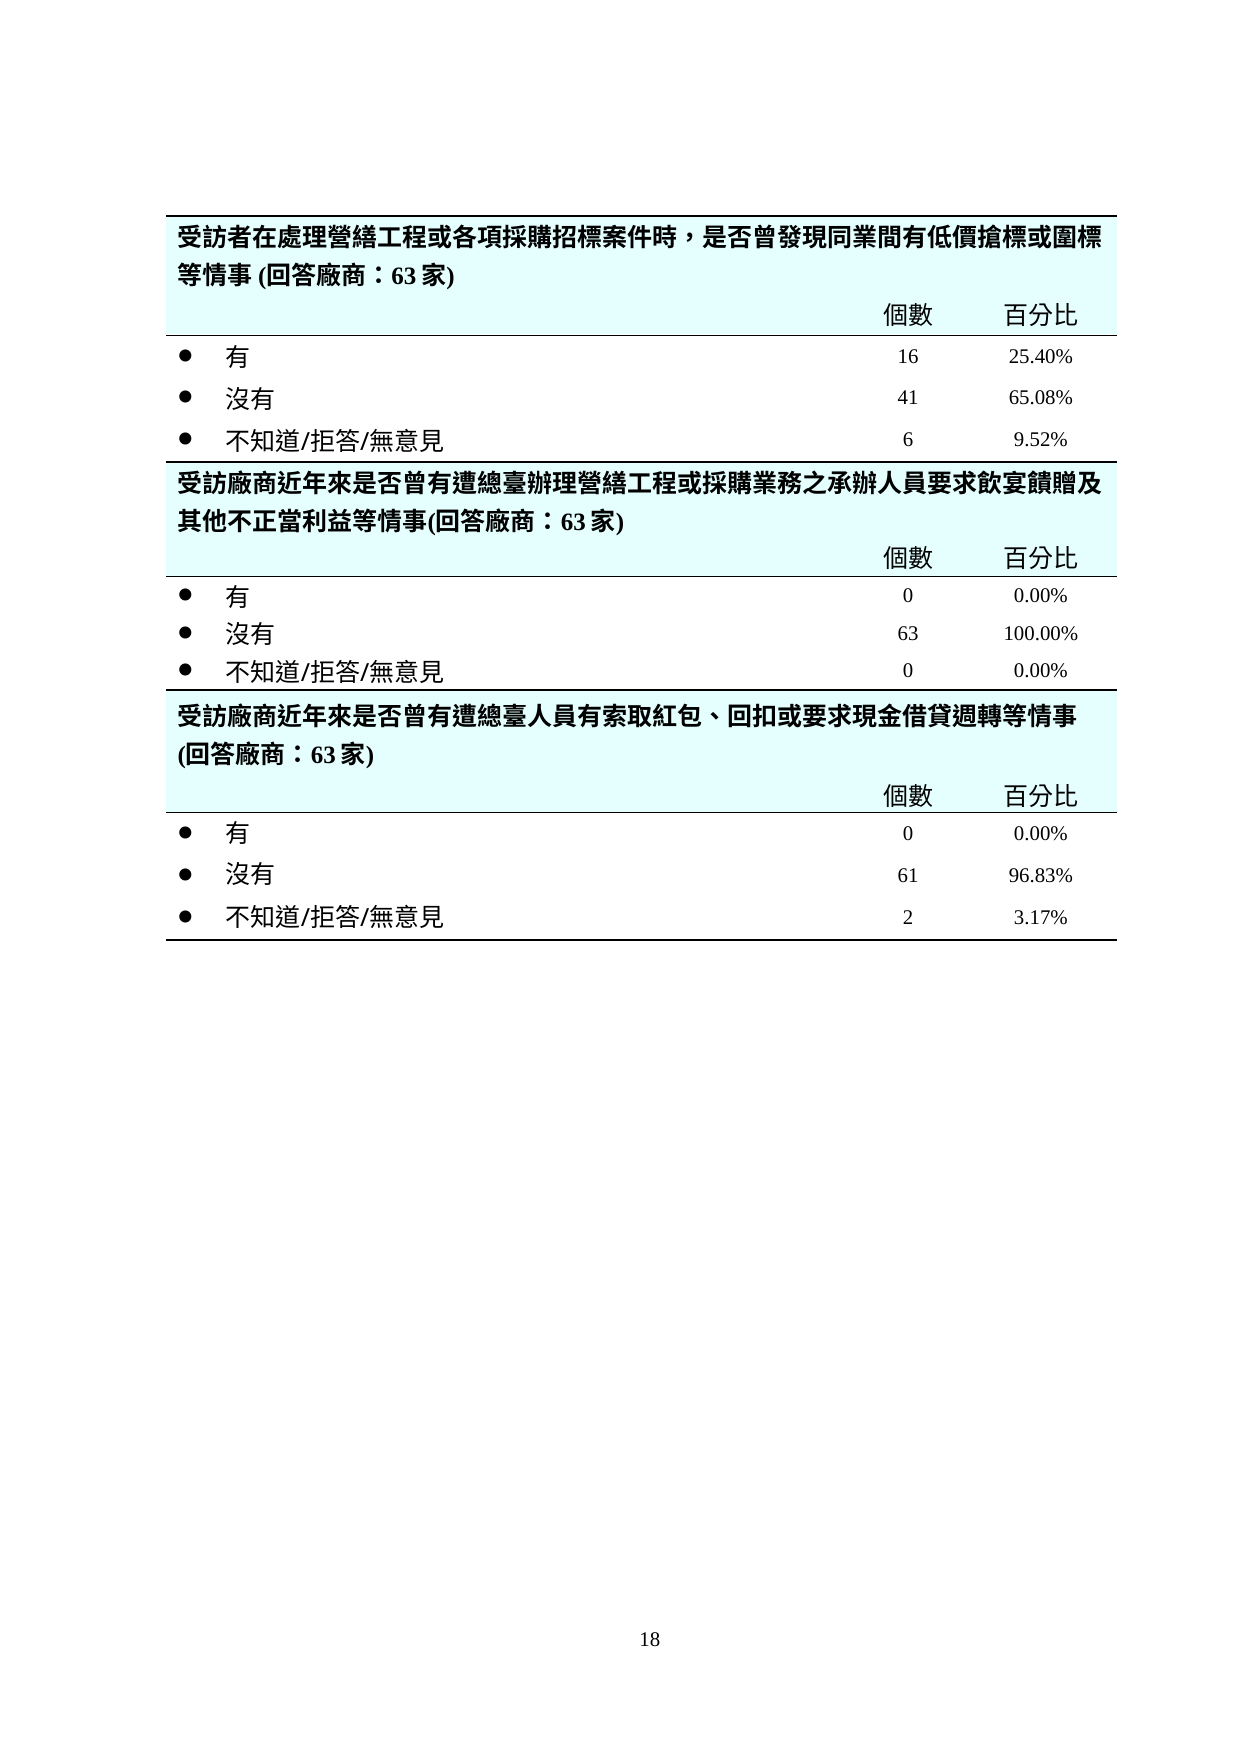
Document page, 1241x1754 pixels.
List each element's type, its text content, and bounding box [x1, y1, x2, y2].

table_cell [166, 776, 851, 812]
table_cell [166, 652, 214, 689]
table_cell [482, 419, 640, 461]
table_cell [166, 614, 214, 652]
table_cell [166, 813, 214, 854]
table_cell [482, 377, 640, 419]
table_cell 不知道/拒答/無意見 [214, 896, 482, 939]
table_cell [482, 577, 640, 614]
table_cell 65.08% [964, 377, 1117, 419]
table_cell [482, 854, 640, 896]
table_cell 16 [851, 336, 964, 377]
table_cell 百分比 [964, 776, 1117, 812]
table_cell [640, 419, 851, 461]
table_cell 2 [851, 896, 964, 939]
table_cell [482, 652, 640, 689]
table_cell [166, 896, 214, 939]
table_cell [166, 336, 214, 377]
table_cell [166, 577, 214, 614]
table_cell [640, 854, 851, 896]
table_cell [640, 577, 851, 614]
table_cell 41 [851, 377, 964, 419]
table_cell [640, 813, 851, 854]
table_cell [166, 377, 214, 419]
table_cell [482, 896, 640, 939]
table_cell 0 [851, 813, 964, 854]
table_cell 沒有 [214, 614, 482, 652]
table_cell [482, 614, 640, 652]
table_cell 有 [214, 336, 482, 377]
table_cell 0 [851, 577, 964, 614]
table_cell [640, 614, 851, 652]
table_cell 0.00% [964, 813, 1117, 854]
table_cell 個數 [851, 538, 964, 576]
table_cell 61 [851, 854, 964, 896]
table_cell 百分比 [964, 538, 1117, 576]
table_cell 0.00% [964, 577, 1117, 614]
table_cell [640, 896, 851, 939]
table_cell [640, 336, 851, 377]
table_cell 9.52% [964, 419, 1117, 461]
table_cell 受訪廠商近年來是否曾有遭總臺人員有索取紅包、回扣或要求現金借貸週轉等情事 (回答廠商：63家) [166, 691, 1117, 776]
table_cell 不知道/拒答/無意見 [214, 652, 482, 689]
table_cell 個數 [851, 776, 964, 812]
table_cell 96.83% [964, 854, 1117, 896]
table_cell 0.00% [964, 652, 1117, 689]
table_cell 3.17% [964, 896, 1117, 939]
table_cell [482, 336, 640, 377]
table_cell 63 [851, 614, 964, 652]
table_cell [166, 538, 851, 576]
table_cell 不知道/拒答/無意見 [214, 419, 482, 461]
table_cell 沒有 [214, 377, 482, 419]
table_cell 有 [214, 813, 482, 854]
table_cell 受訪廠商近年來是否曾有遭總臺辦理營繕工程或採購業務之承辦人員要求飲宴饋贈及其他不正當利益等情事(回答廠商：63家) [166, 463, 1117, 538]
table_cell 沒有 [214, 854, 482, 896]
table_cell 100.00% [964, 614, 1117, 652]
table_cell [640, 377, 851, 419]
table_cell [166, 419, 214, 461]
table_cell 0 [851, 652, 964, 689]
table_cell 6 [851, 419, 964, 461]
table_cell 25.40% [964, 336, 1117, 377]
table_cell [166, 293, 851, 334]
table_header 受訪者在處理營繕工程或各項採購招標案件時，是否曾發現同業間有低價搶標或圍標等情事 (回答廠商：63家) [166, 217, 1117, 293]
table_cell [640, 652, 851, 689]
table_cell [482, 813, 640, 854]
table_cell 百分比 [964, 293, 1117, 334]
table_cell [166, 854, 214, 896]
table_cell 有 [214, 577, 482, 614]
table_cell 個數 [851, 293, 964, 334]
